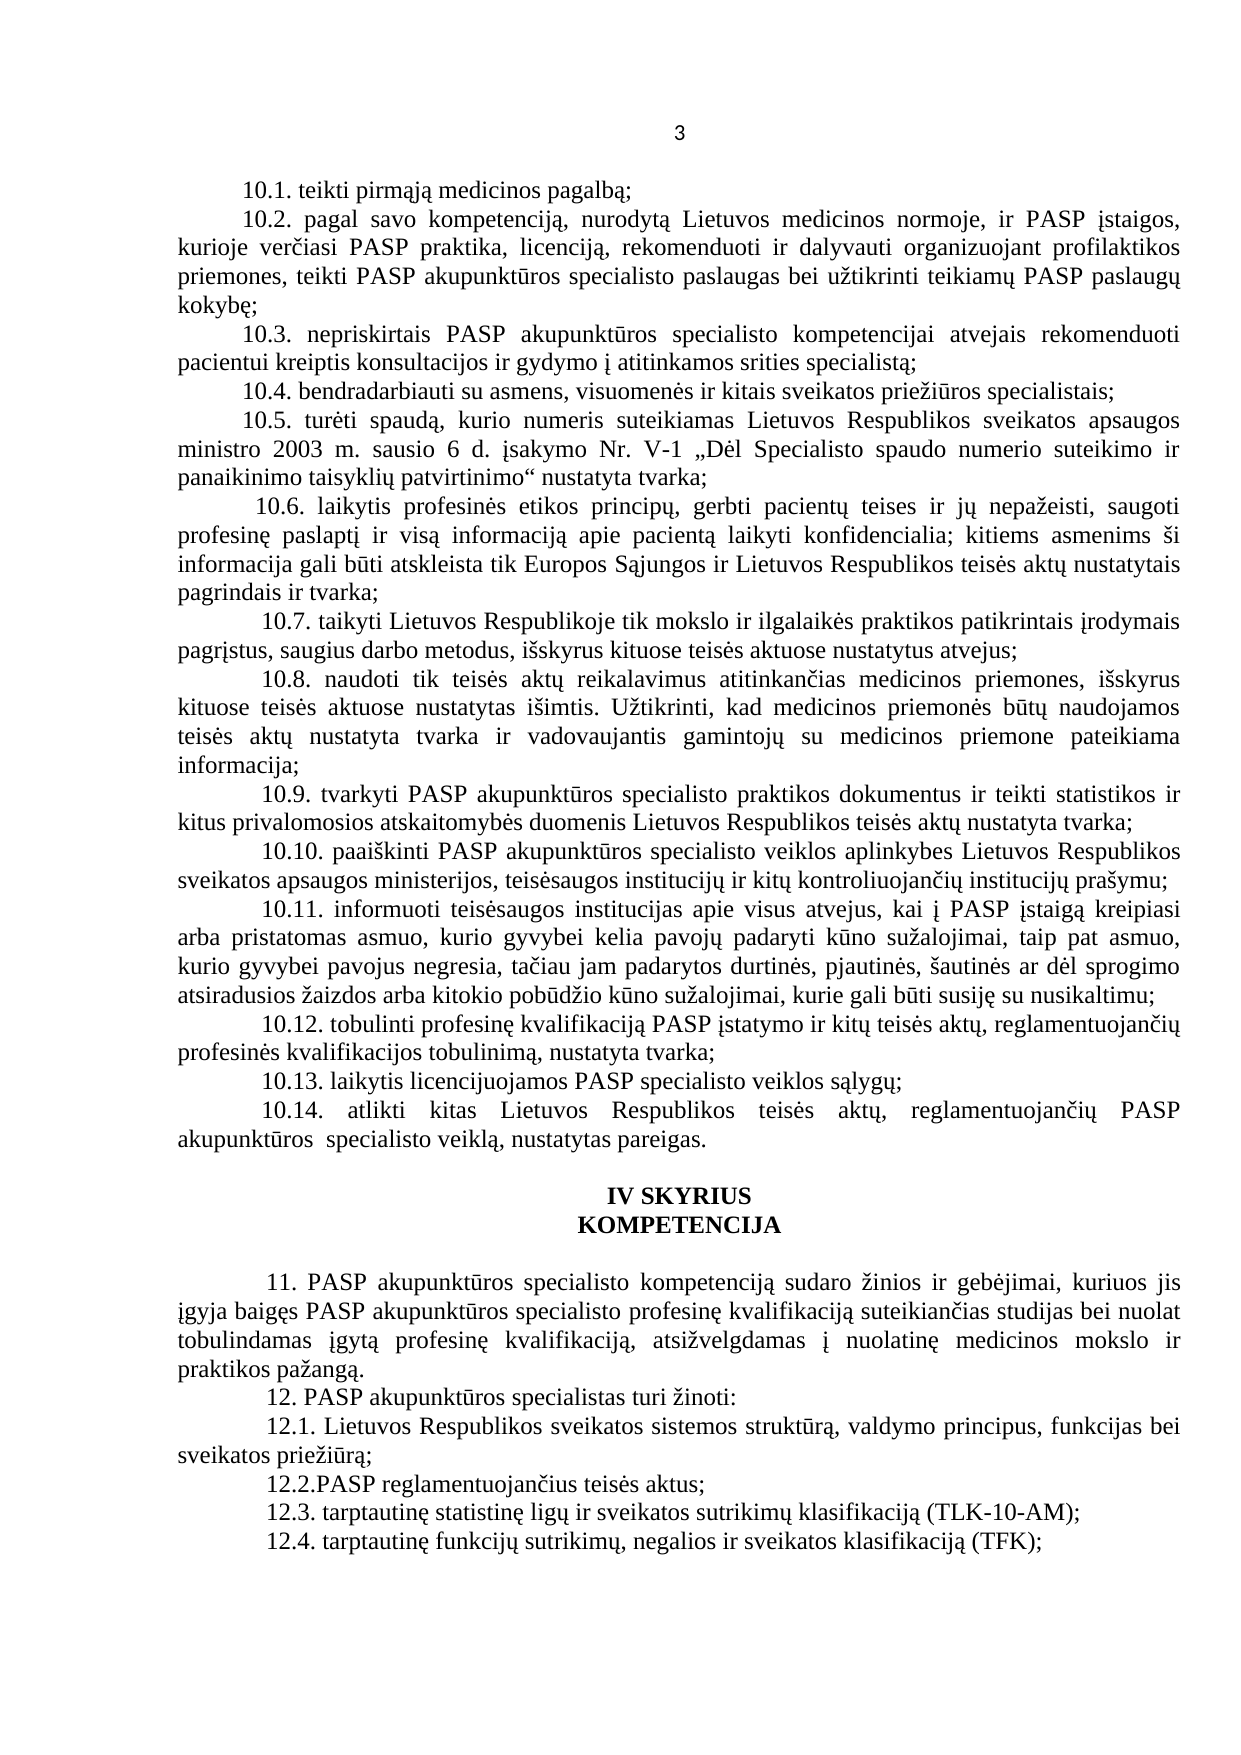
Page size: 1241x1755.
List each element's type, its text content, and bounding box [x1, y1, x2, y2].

text KOMPETENCIJA [177, 1210, 1181, 1239]
text 12.2.PASP reglamentuojančius teisės aktus; [177, 1469, 1181, 1497]
text 10.6. laikytis profesinės etikos principų, gerbti pacientų teises ir jų nepažeisti, saugoti profesinę paslaptį ir visą informaciją apie pacientą laikyti konfidencialia; kitiems asmenims ši informacija gali būti atskleista tik Europos Sąjungos ir Lietuvos Respublikos teisės aktų nustatytais pagrindais ir tvarka; [177, 491, 1181, 606]
text 10.1. teikti pirmąją medicinos pagalbą; [177, 175, 1181, 204]
text iv skyrius [177, 1181, 1181, 1210]
text 10.7. taikyti Lietuvos Respublikoje tik mokslo ir ilgalaikės praktikos patikrintais įrodymais pagrįstus, saugius darbo metodus, išskyrus kituose teisės aktuose nustatytus atvejus; [177, 606, 1181, 664]
text 12. PASP akupunktūros specialistas turi žinoti: [177, 1382, 1181, 1411]
text 10.4. bendradarbiauti su asmens, visuomenės ir kitais sveikatos priežiūros specialistais; [177, 376, 1181, 405]
text 12.1. Lietuvos Respublikos sveikatos sistemos struktūrą, valdymo principus, funkcijas bei sveikatos priežiūrą; [177, 1411, 1181, 1469]
text 12.3. tarptautinę statistinę ligų ir sveikatos sutrikimų klasifikaciją (TLK-10-AM); [177, 1497, 1181, 1526]
text 10.9. tvarkyti PASP akupunktūros specialisto praktikos dokumentus ir teikti statistikos ir kitus privalomosios atskaitomybės duomenis Lietuvos Respublikos teisės aktų nustatyta tvarka; [177, 779, 1181, 836]
text 12.4. tarptautinę funkcijų sutrikimų, negalios ir sveikatos klasifikaciją (TFK); [177, 1526, 1181, 1555]
text 10.8. naudoti tik teisės aktų reikalavimus atitinkančias medicinos priemones, išskyrus kituose teisės aktuose nustatytas išimtis. Užtikrinti, kad medicinos priemonės būtų naudojamos teisės aktų nustatyta tvarka ir vadovaujantis gamintojų su medicinos priemone pateikiama informacija; [177, 664, 1181, 779]
text 11. PASP akupunktūros specialisto kompetenciją sudaro žinios ir gebėjimai, kuriuos jis įgyja baigęs PASP akupunktūros specialisto profesinę kvalifikaciją suteikiančias studijas bei nuolat tobulindamas įgytą profesinę kvalifikaciją, atsižvelgdamas į nuolatinę medicinos mokslo ir praktikos pažangą. [177, 1267, 1181, 1382]
text 10.3. nepriskirtais PASP akupunktūros specialisto kompetencijai atvejais rekomenduoti pacientui kreiptis konsultacijos ir gydymo į atitinkamos srities specialistą; [177, 319, 1181, 376]
text 10.14. atlikti kitas Lietuvos Respublikos teisės aktų, reglamentuojančių PASP akupunktūros specialisto veiklą, nustatytas pareigas. [177, 1095, 1181, 1152]
text 10.13. laikytis licencijuojamos PASP specialisto veiklos sąlygų; [177, 1066, 1181, 1095]
text 10.10. paaiškinti PASP akupunktūros specialisto veiklos aplinkybes Lietuvos Respublikos sveikatos apsaugos ministerijos, teisėsaugos institucijų ir kitų kontroliuojančių institucijų prašymu; [177, 836, 1181, 894]
text 10.2. pagal savo kompetenciją, nurodytą Lietuvos medicinos normoje, ir PASP įstaigos, kurioje verčiasi PASP praktika, licenciją, rekomenduoti ir dalyvauti organizuojant profilaktikos priemones, teikti PASP akupunktūros specialisto paslaugas bei užtikrinti teikiamų PASP paslaugų kokybę; [177, 204, 1181, 319]
text 10.12. tobulinti profesinę kvalifikaciją PASP įstatymo ir kitų teisės aktų, reglamentuojančių profesinės kvalifikacijos tobulinimą, nustatyta tvarka; [177, 1009, 1181, 1066]
text 10.5. turėti spaudą, kurio numeris suteikiamas Lietuvos Respublikos sveikatos apsaugos ministro 2003 m. sausio 6 d. įsakymo Nr. V-1 „Dėl Specialisto spaudo numerio suteikimo ir panaikinimo taisyklių patvirtinimo“ nustatyta tvarka; [177, 405, 1181, 491]
text 10.11. informuoti teisėsaugos institucijas apie visus atvejus, kai į PASP įstaigą kreipiasi arba pristatomas asmuo, kurio gyvybei kelia pavojų padaryti kūno sužalojimai, taip pat asmuo, kurio gyvybei pavojus negresia, tačiau jam padarytos durtinės, pjautinės, šautinės ar dėl sprogimo atsiradusios žaizdos arba kitokio pobūdžio kūno sužalojimai, kurie gali būti susiję su nusikaltimu; [177, 894, 1181, 1009]
